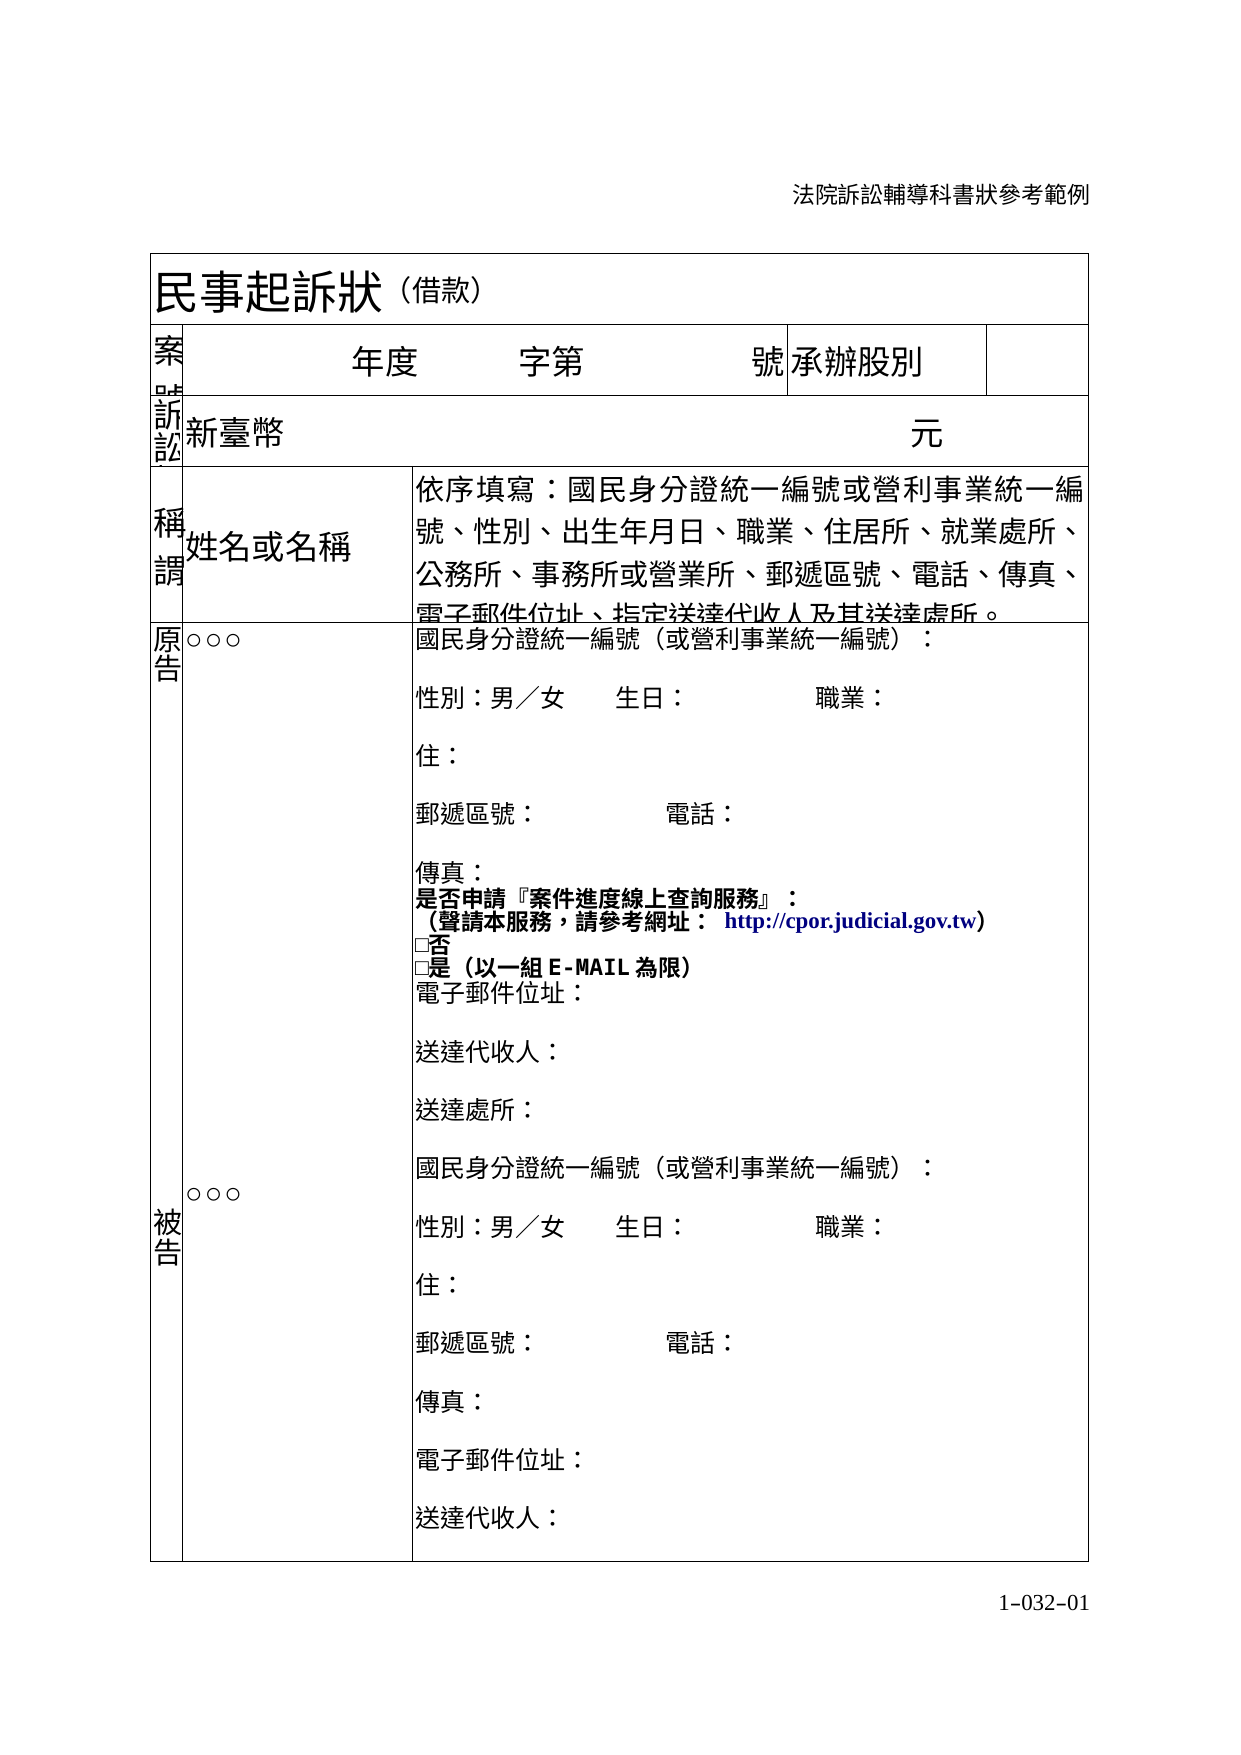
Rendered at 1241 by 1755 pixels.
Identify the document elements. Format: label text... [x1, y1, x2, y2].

table_cell [987, 325, 1088, 395]
table_cell 年度 字第 號 [183, 325, 787, 395]
table_cell 稱謂 [151, 467, 182, 622]
table_cell 案號 [151, 325, 182, 395]
table_cell 案號 [164, 345, 174, 349]
table_cell 承辦股別 [788, 325, 986, 395]
table_cell 新臺幣 元 [183, 396, 1088, 466]
table_cell 依序填寫：國民身分證統一編號或營利事業統一編號、性別、出生年月日、職業、住居所、就業處所、公務所、事務所或營業所、郵遞區號、電話、傳真、電子郵件位址、指定送達代收人及其送達處所。 [413, 467, 1088, 622]
table_cell 國民身分證統一編號（或營利事業統一編號）： 性別：男／女 生日： 職業： 住： 郵遞區號： 電話： 傳真： 是否申請『案件進度線上查詢服務』： （聲請本服務，請參考網址： http://cpor.judicial.gov.tw） □否 □是（以一組E-MAIL為限） 電子郵件位址： 送達代收人： 送達處所： 國民身分證統一編號（或營利事業統一編號）： 性別：男／女 生日： 職業： 住： 郵遞區號： 電話： 傳真： 電子郵件位址： 送達代收人： [413, 623, 1088, 1561]
table_cell 案號 [174, 345, 182, 351]
table_header 民事起訴狀（借款） [151, 254, 1088, 324]
table_cell 姓名或名稱 [183, 467, 412, 622]
table_cell ○○○ ○○○ [183, 623, 412, 1561]
table_cell 訴訟標的 金額或價額 [151, 396, 182, 466]
table_cell 原告 被告 [151, 623, 182, 1561]
